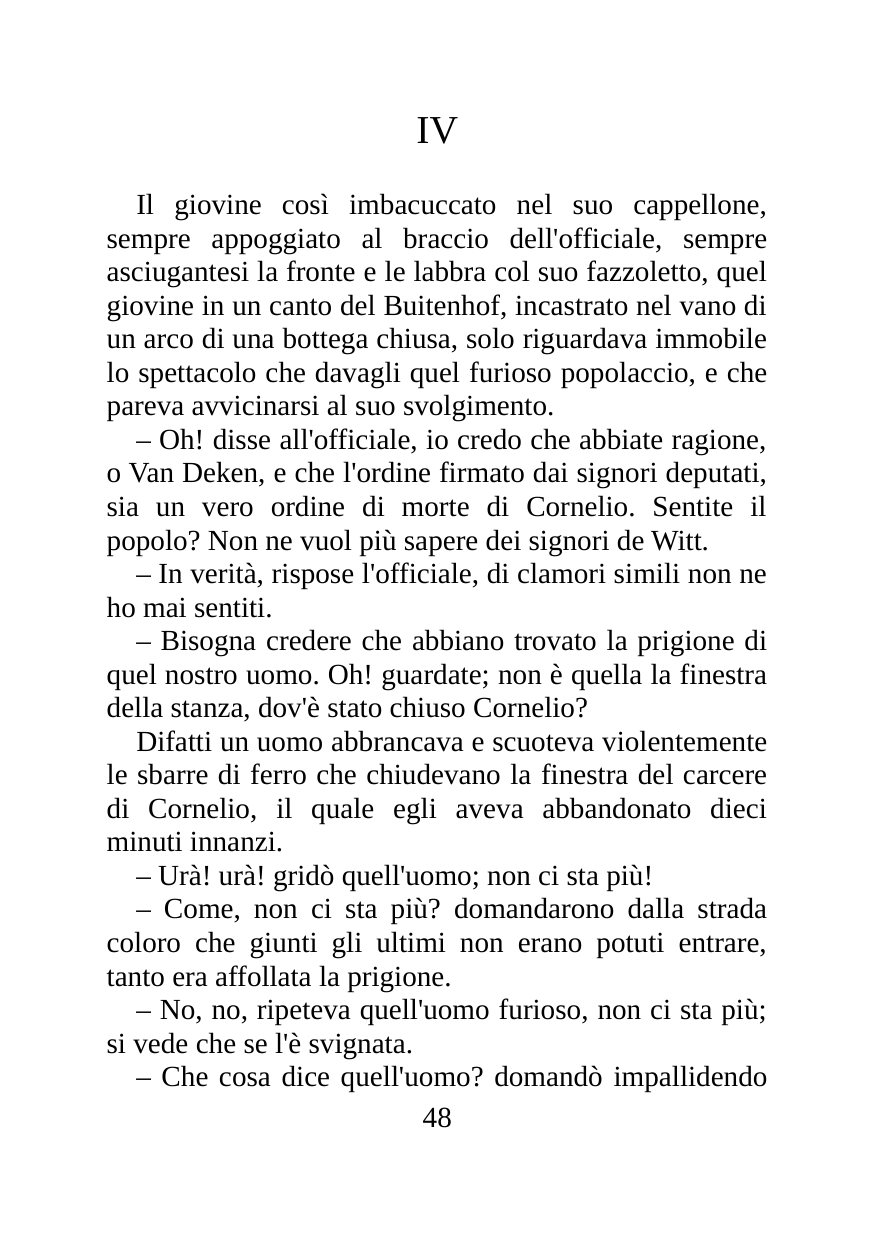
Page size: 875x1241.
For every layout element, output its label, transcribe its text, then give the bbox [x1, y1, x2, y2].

text ‒ No, no, ripeteva quell'uomo furioso, non ci sta più; si vede che se l'è svignata. [106, 992, 768, 1059]
text ‒ Urà! urà! gridò quell'uomo; non ci sta più! [106, 858, 768, 892]
text ‒ Che cosa dice quell'uomo? domandò impallidendo [106, 1059, 768, 1093]
text ‒ In verità, rispose l'officiale, di clamori simili non ne ho mai sentiti. [106, 556, 768, 623]
text ‒ Bisogna credere che abbiano trovato la prigione di quel nostro uomo. Oh! guardate; non è quella la finestra della stanza, dov'è stato chiuso Cornelio? [106, 623, 768, 724]
subtitle IV [106, 106, 768, 152]
text ‒ Come, non ci sta più? domandarono dalla strada coloro che giunti gli ultimi non erano potuti entrare, tanto era affollata la prigione. [106, 892, 768, 992]
text Difatti un uomo abbrancava e scuoteva violentemente le sbarre di ferro che chiudevano la finestra del carcere di Cornelio, il quale egli aveva abbandonato dieci minuti innanzi. [106, 724, 768, 858]
text Il giovine così imbacuccato nel suo cappellone, sempre appoggiato al braccio dell'officiale, sempre asciugantesi la fronte e le labbra col suo fazzoletto, quel giovine in un canto del Buitenhof, incastrato nel vano di un arco di una bottega chiusa, solo riguardava immobile lo spettacolo che davagli quel furioso popolaccio, e che pareva avvicinarsi al suo svolgimento. [106, 187, 768, 422]
text ‒ Oh! disse all'officiale, io credo che abbiate ragione, o Van Deken, e che l'ordine firmato dai signori deputati, sia un vero ordine di morte di Cornelio. Sentite il popolo? Non ne vuol più sapere dei signori de Witt. [106, 422, 768, 556]
